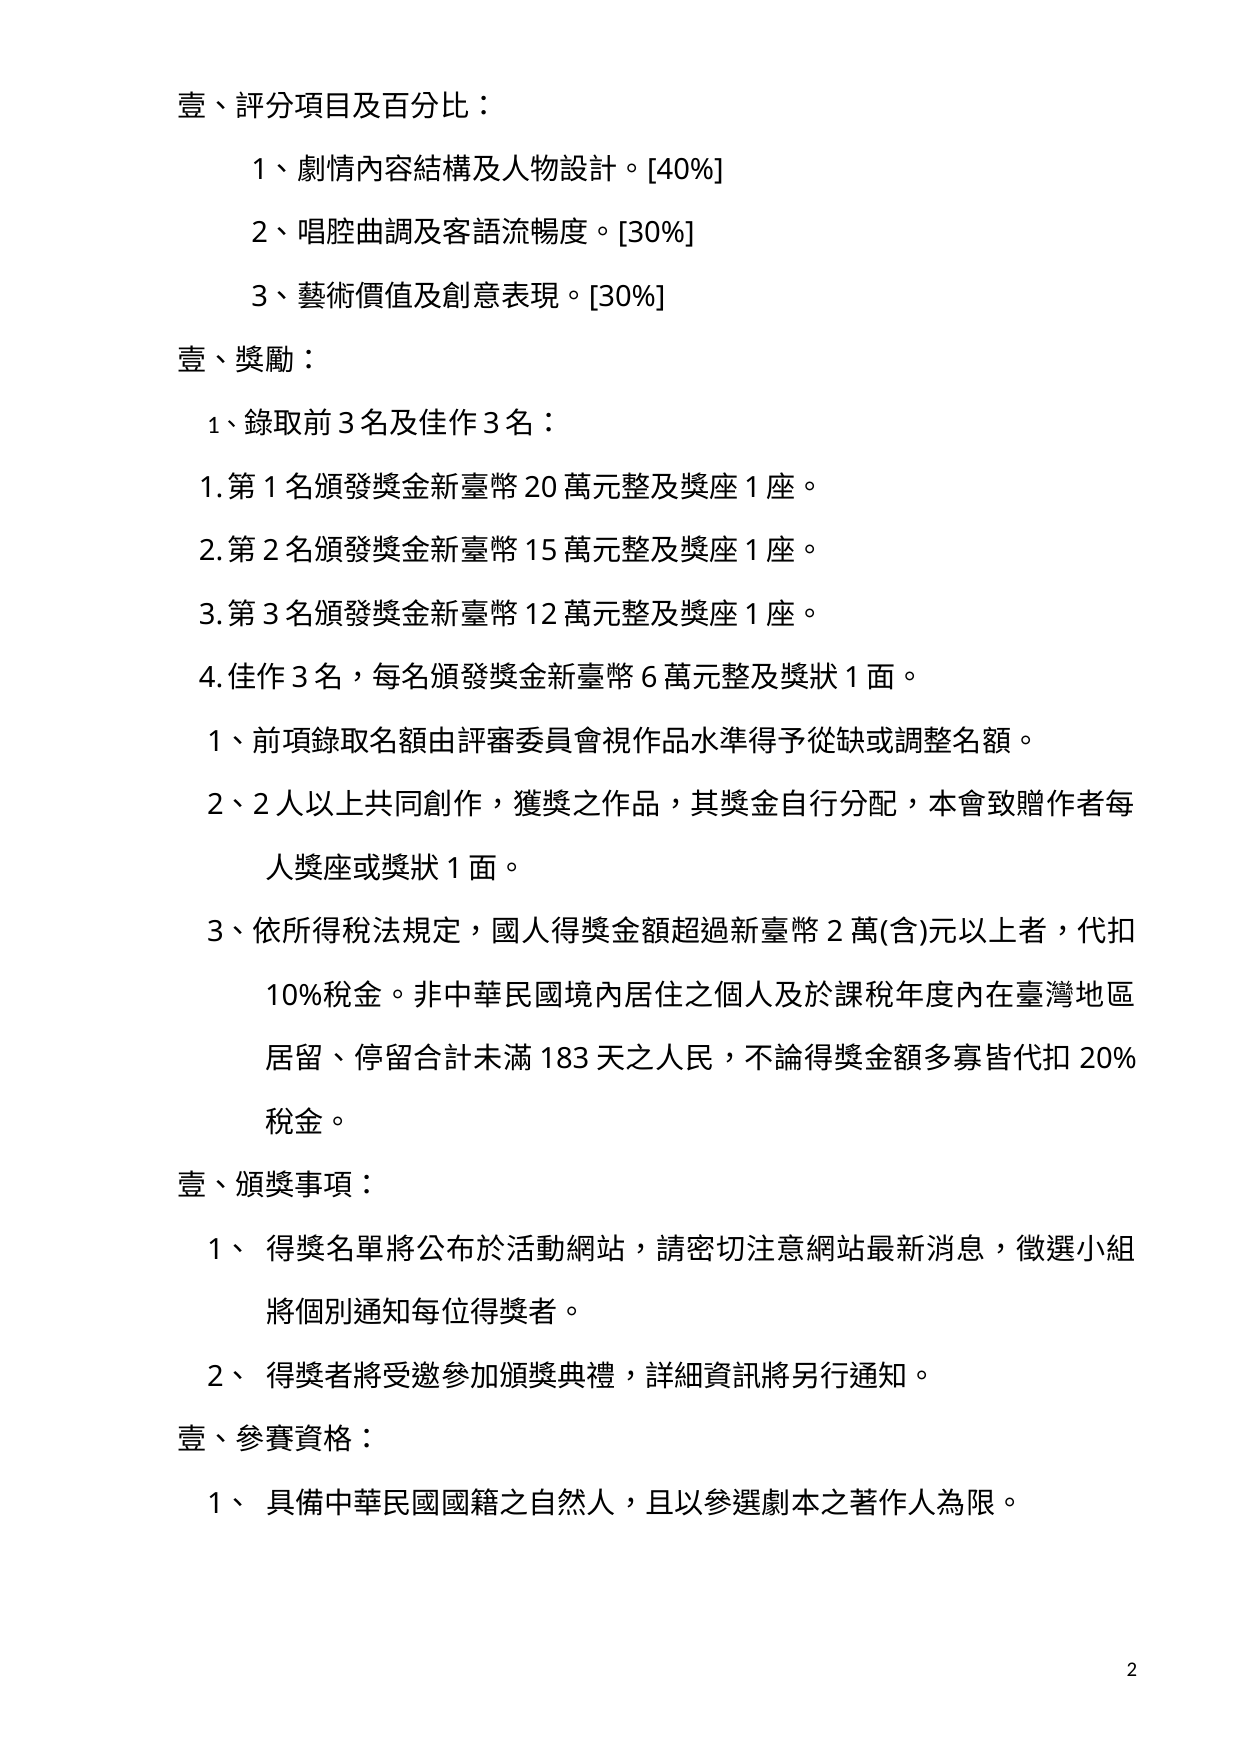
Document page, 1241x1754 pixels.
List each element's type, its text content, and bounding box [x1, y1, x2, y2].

list 第1名頒發獎金新臺幣20萬元整及獎座1座。 [177, 463, 1137, 506]
list 2人以上共同創作，獲獎之作品，其獎金自行分配，本會致贈作者每人獎座或獎狀1面。 [207, 781, 1137, 887]
list 第3名頒發獎金新臺幣12萬元整及獎座1座。 [177, 590, 1137, 633]
list 獎勵： [177, 336, 1137, 378]
list 參賽資格： [177, 1416, 1137, 1458]
list 唱腔曲調及客語流暢度。[30%] [251, 209, 1137, 251]
list 頒獎事項： [177, 1162, 1137, 1204]
list 第2名頒發獎金新臺幣15萬元整及獎座1座。 [177, 527, 1137, 569]
list 藝術價值及創意表現。[30%] [251, 273, 1137, 315]
list 得獎者將受邀參加頒獎典禮，詳細資訊將另行通知。 [207, 1352, 1137, 1395]
list 具備中華民國國籍之自然人，且以參選劇本之著作人為限。 [207, 1479, 1137, 1522]
list 評分項目及百分比： [177, 82, 1137, 124]
list 前項錄取名額由評審委員會視作品水準得予從缺或調整名額。 [207, 717, 1137, 760]
list 錄取前3名及佳作3名： [207, 399, 1137, 442]
list 依所得稅法規定，國人得獎金額超過新臺幣2萬(含)元以上者，代扣10%稅金。非中華民國境內居住之個人及於課稅年度內在臺灣地區居留、停留合計未滿183天之人民，不論得獎金額多寡皆代扣20%稅金。 [207, 908, 1137, 1141]
list 得獎名單將公布於活動網站，請密切注意網站最新消息，徵選小組將個別通知每位得獎者。 [207, 1225, 1137, 1331]
list 佳作3名，每名頒發獎金新臺幣6萬元整及獎狀1面。 [177, 654, 1137, 696]
list 劇情內容結構及人物設計。[40%] [251, 146, 1137, 188]
